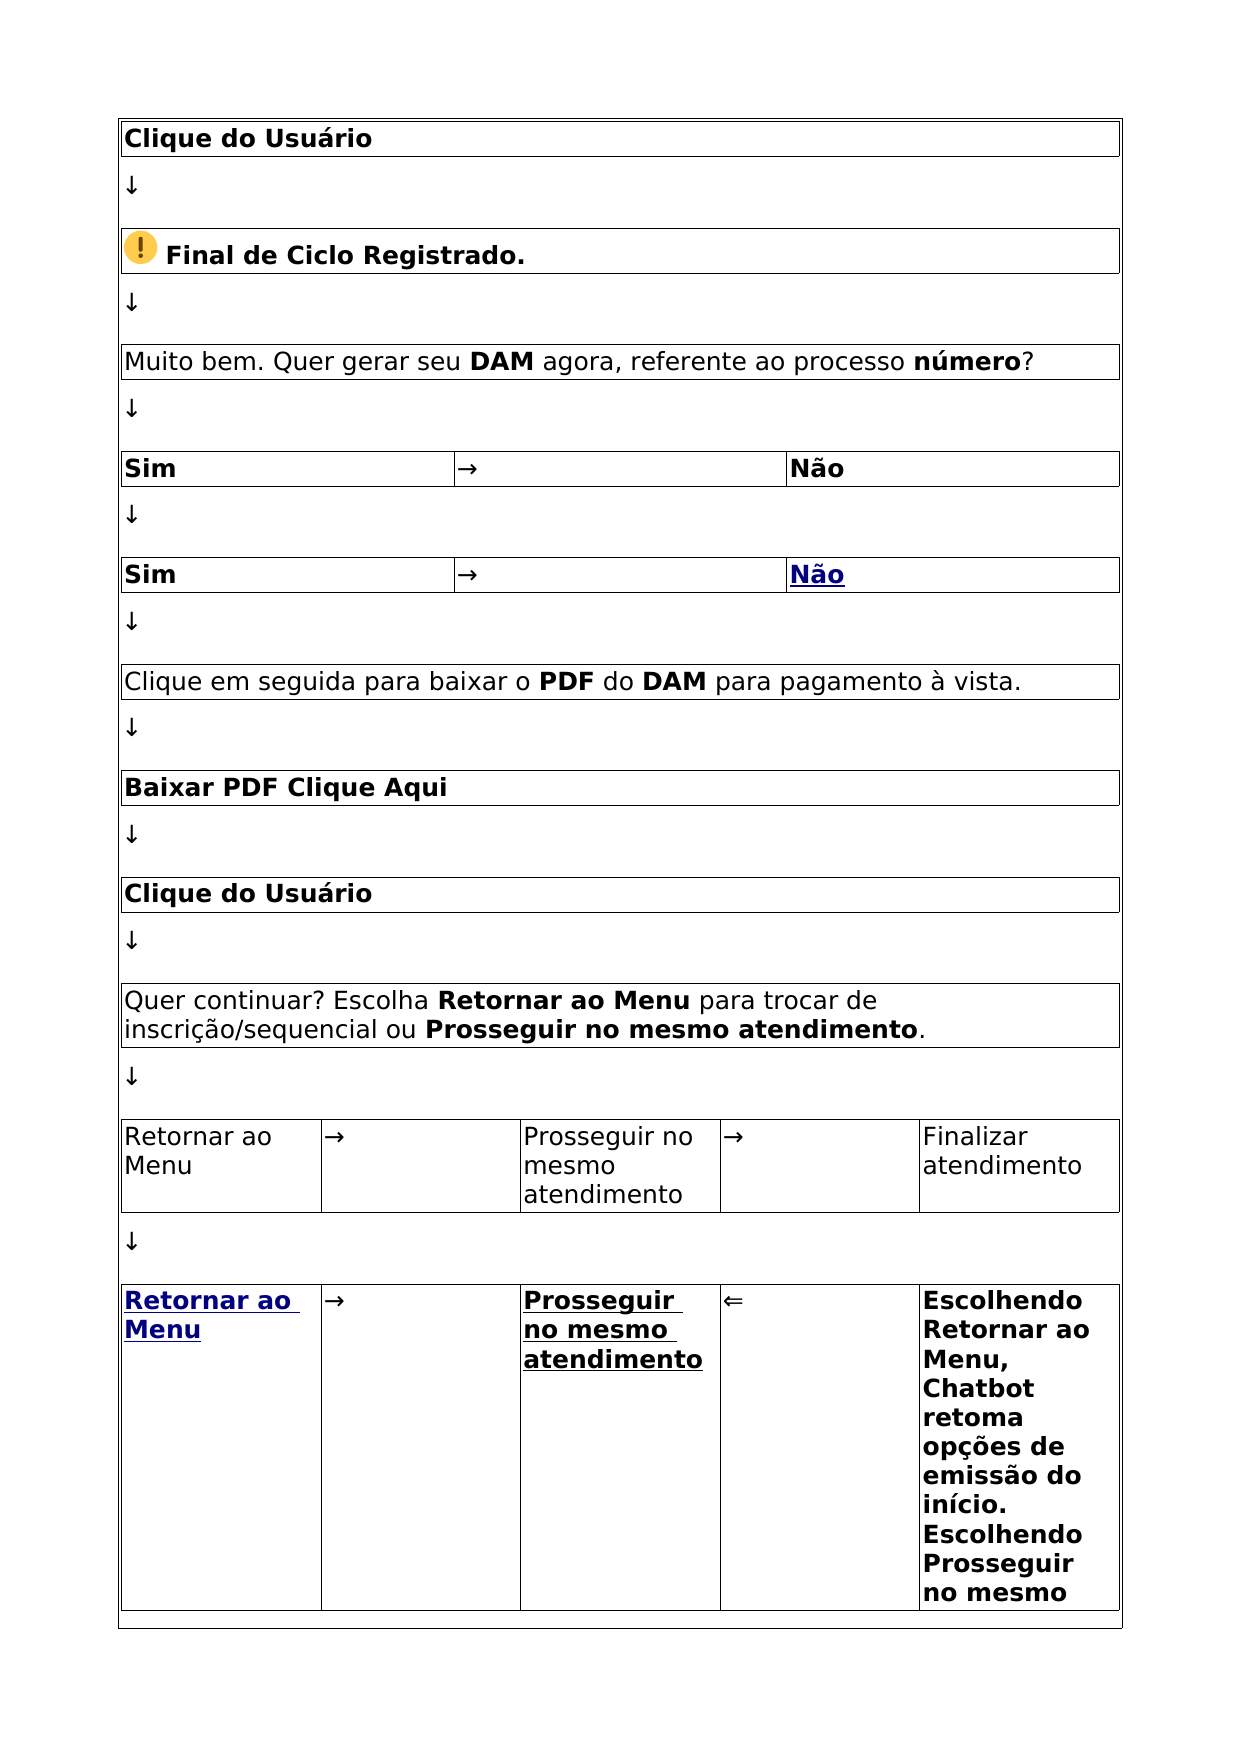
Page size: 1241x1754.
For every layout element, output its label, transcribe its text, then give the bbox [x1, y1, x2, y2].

table_header Escolhendo Retornar ao Menu, Chatbot retoma opções de emissão do início. Escolhendo Prosseguir no mesmo [920, 1285, 1119, 1610]
table_header → [322, 1120, 520, 1212]
table_header Baixar PDF Clique Aqui [122, 771, 1119, 805]
table_header Muito bem. Quer gerar seu DAM agora, referente ao processo número? [122, 345, 1119, 379]
table_header Clique em seguida para baixar o PDF do DAM para pagamento à vista. [122, 665, 1119, 699]
table_header Finalizar atendimento [920, 1120, 1119, 1212]
table_header Sim [122, 452, 454, 486]
table_header Não [787, 452, 1119, 486]
table_header Sim [122, 558, 454, 592]
table_header Retornar ao Menu [122, 1120, 321, 1212]
table_header ⇐ [721, 1285, 919, 1610]
table_header → [455, 558, 786, 592]
table_header Prosseguir no mesmo atendimento [521, 1285, 720, 1610]
table_header Clique do Usuário [122, 878, 1119, 912]
table_header Quer continuar? Escolha Retornar ao Menu para trocar de inscrição/sequencial ou Prosseguir no mesmo atendimento. [122, 984, 1119, 1047]
table_header Prosseguir no mesmo atendimento [521, 1120, 720, 1212]
table_header → [322, 1285, 520, 1610]
table_header Final de Ciclo Registrado. [122, 229, 1119, 273]
table_header → [455, 452, 786, 486]
table_header Clique do Usuário [122, 122, 1119, 156]
table_header ↓ ↓ ↓ ↓ ↓ ↓ ↓ ↓ ↓ ↓ [119, 119, 1122, 1628]
table_header Não [787, 558, 1119, 592]
table_header Retornar ao Menu [122, 1285, 321, 1610]
table_header → [721, 1120, 919, 1212]
